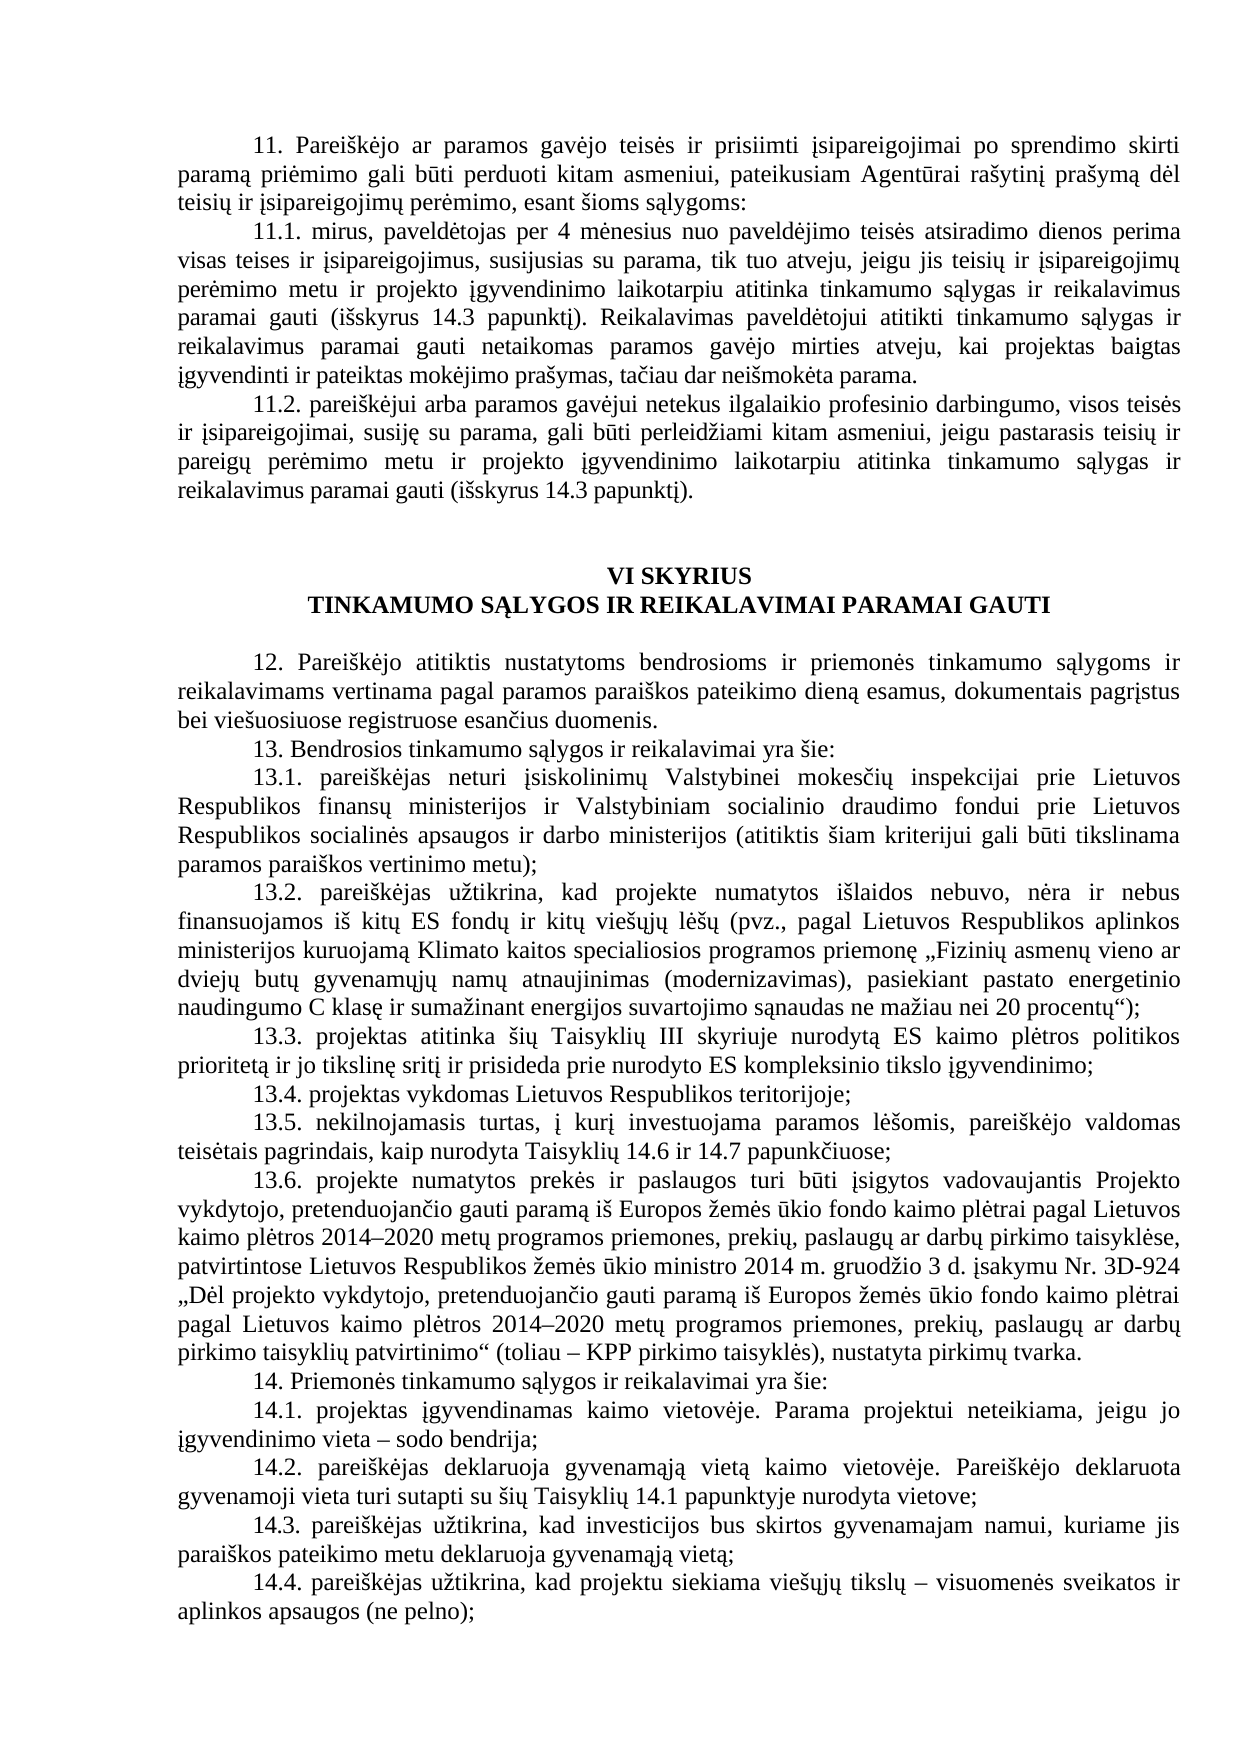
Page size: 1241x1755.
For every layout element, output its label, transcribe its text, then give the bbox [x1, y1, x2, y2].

text 14.2. pareiškėjas deklaruoja gyvenamąją vietą kaimo vietovėje. Pareiškėjo deklaruota gyvenamoji vieta turi sutapti su šių Taisyklių 14.1 papunktyje nurodyta vietove; [177, 1452, 1181, 1510]
text VI SKYRIUS [177, 561, 1181, 590]
text 12. Pareiškėjo atitiktis nustatytoms bendrosioms ir priemonės tinkamumo sąlygoms ir reikalavimams vertinama pagal paramos paraiškos pateikimo dieną esamus, dokumentais pagrįstus bei viešuosiuose registruose esančius duomenis. [177, 647, 1181, 734]
text 14. Priemonės tinkamumo sąlygos ir reikalavimai yra šie: [177, 1366, 1181, 1395]
text 11. Pareiškėjo ar paramos gavėjo teisės ir prisiimti įsipareigojimai po sprendimo skirti paramą priėmimo gali būti perduoti kitam asmeniui, pateikusiam Agentūrai rašytinį prašymą dėl teisių ir įsipareigojimų perėmimo, esant šioms sąlygoms: [177, 130, 1181, 216]
text 13.6. projekte numatytos prekės ir paslaugos turi būti įsigytos vadovaujantis Projekto vykdytojo, pretenduojančio gauti paramą iš Europos žemės ūkio fondo kaimo plėtrai pagal Lietuvos kaimo plėtros 2014–2020 metų programos priemones, prekių, paslaugų ar darbų pirkimo taisyklėse, patvirtintose Lietuvos Respublikos žemės ūkio ministro 2014 m. gruodžio 3 d. įsakymu Nr. 3D-924 „Dėl projekto vykdytojo, pretenduojančio gauti paramą iš Europos žemės ūkio fondo kaimo plėtrai pagal Lietuvos kaimo plėtros 2014–2020 metų programos priemones, prekių, paslaugų ar darbų pirkimo taisyklių patvirtinimo“ (toliau – KPP pirkimo taisyklės), nustatyta pirkimų tvarka. [177, 1165, 1181, 1366]
text 14.3. pareiškėjas užtikrina, kad investicijos bus skirtos gyvenamajam namui, kuriame jis paraiškos pateikimo metu deklaruoja gyvenamąją vietą; [177, 1510, 1181, 1567]
text 14.1. projektas įgyvendinamas kaimo vietovėje. Parama projektui neteikiama, jeigu jo įgyvendinimo vieta – sodo bendrija; [177, 1395, 1181, 1452]
text 14.4. pareiškėjas užtikrina, kad projektu siekiama viešųjų tikslų – visuomenės sveikatos ir aplinkos apsaugos (ne pelno); [177, 1567, 1181, 1625]
text 13.2. pareiškėjas užtikrina, kad projekte numatytos išlaidos nebuvo, nėra ir nebus finansuojamos iš kitų ES fondų ir kitų viešųjų lėšų (pvz., pagal Lietuvos Respublikos aplinkos ministerijos kuruojamą Klimato kaitos specialiosios programos priemonę „Fizinių asmenų vieno ar dviejų butų gyvenamųjų namų atnaujinimas (modernizavimas), pasiekiant pastato energetinio naudingumo C klasę ir sumažinant energijos suvartojimo sąnaudas ne mažiau nei 20 procentų“); [177, 877, 1181, 1021]
text TINKAMUMO SĄLYGOS IR REIKALAVIMAI PARAMAI GAUTI [177, 590, 1181, 619]
text 13.1. pareiškėjas neturi įsiskolinimų Valstybinei mokesčių inspekcijai prie Lietuvos Respublikos finansų ministerijos ir Valstybiniam socialinio draudimo fondui prie Lietuvos Respublikos socialinės apsaugos ir darbo ministerijos (atitiktis šiam kriterijui gali būti tikslinama paramos paraiškos vertinimo metu); [177, 762, 1181, 877]
text 11.2. pareiškėjui arba paramos gavėjui netekus ilgalaikio profesinio darbingumo, visos teisės ir įsipareigojimai, susiję su parama, gali būti perleidžiami kitam asmeniui, jeigu pastarasis teisių ir pareigų perėmimo metu ir projekto įgyvendinimo laikotarpiu atitinka tinkamumo sąlygas ir reikalavimus paramai gauti (išskyrus 14.3 papunktį). [177, 389, 1181, 504]
text 11.1. mirus, paveldėtojas per 4 mėnesius nuo paveldėjimo teisės atsiradimo dienos perima visas teises ir įsipareigojimus, susijusias su parama, tik tuo atveju, jeigu jis teisių ir įsipareigojimų perėmimo metu ir projekto įgyvendinimo laikotarpiu atitinka tinkamumo sąlygas ir reikalavimus paramai gauti (išskyrus 14.3 papunktį). Reikalavimas paveldėtojui atitikti tinkamumo sąlygas ir reikalavimus paramai gauti netaikomas paramos gavėjo mirties atveju, kai projektas baigtas įgyvendinti ir pateiktas mokėjimo prašymas, tačiau dar neišmokėta parama. [177, 216, 1181, 389]
text 13. Bendrosios tinkamumo sąlygos ir reikalavimai yra šie: [177, 734, 1181, 762]
text 13.3. projektas atitinka šių Taisyklių III skyriuje nurodytą ES kaimo plėtros politikos prioritetą ir jo tikslinę sritį ir prisideda prie nurodyto ES kompleksinio tikslo įgyvendinimo; [177, 1021, 1181, 1079]
text 13.4. projektas vykdomas Lietuvos Respublikos teritorijoje; [177, 1079, 1181, 1107]
text 13.5. nekilnojamasis turtas, į kurį investuojama paramos lėšomis, pareiškėjo valdomas teisėtais pagrindais, kaip nurodyta Taisyklių 14.6 ir 14.7 papunkčiuose; [177, 1107, 1181, 1165]
